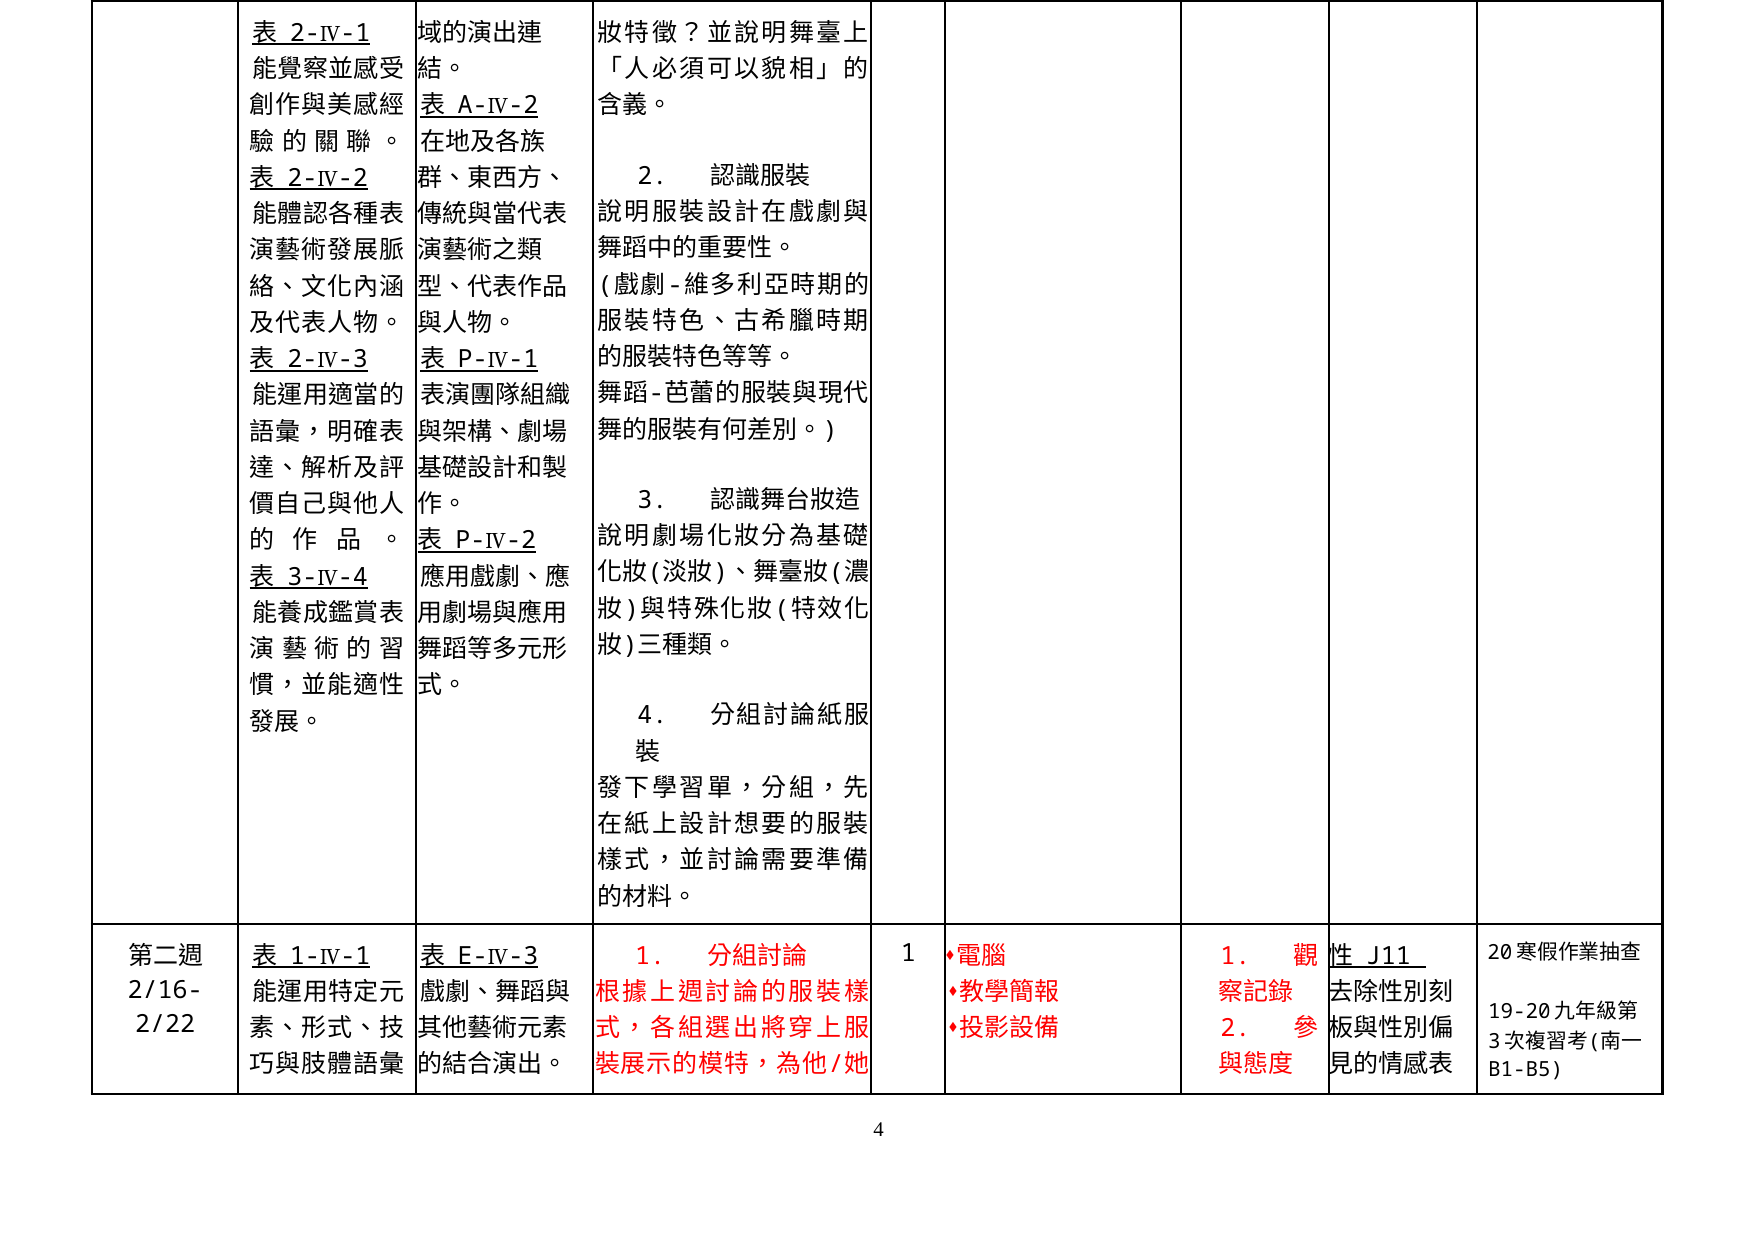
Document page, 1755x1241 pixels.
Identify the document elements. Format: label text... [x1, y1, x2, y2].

table_cell [1330, 2, 1476, 923]
table_cell 妝特徵？並說明舞臺上「人必須可以貌相」的含義。 認識服裝 說明服裝設計在戲劇與舞蹈中的重要性。 (戲劇-維多利亞時期的服裝特色、古希臘時期的服裝特色等等。 舞蹈-芭蕾的服裝與現代舞的服裝有何差別。) 認識舞台妝造 說明劇場化妝分為基礎化妝(淡妝)、舞臺妝(濃妝)與特殊化妝(特效化妝)三種類。 分組討論紙服裝 發下學習單，分組，先在紙上設計想要的服裝樣式，並討論需要準備的材料。 [594, 2, 870, 923]
table_cell [1182, 2, 1328, 923]
table_cell [93, 2, 237, 923]
table_cell 分組討論 根據上週討論的服裝樣式，各組選出將穿上服裝展示的模特，為他/她量身訂做紙服裝。 成果觀摩 教師可放出學長姐們之前上課的成果照片。 ＊說明男女均可以成為優秀的模特，男生可以穿裙子、女生也可以穿西裝，不要被性別所侷限了。 分組設計 開始動手製作各組的紙服裝。 [594, 925, 870, 1093]
table_cell 表 2-Ⅳ-1 能覺察並感受創作與美感經驗的關聯。 表 2-Ⅳ-2 能體認各種表演藝術發展脈絡、文化內涵及代表人物。 表 2-Ⅳ-3 能運用適當的語彙，明確表達、解析及評價自己與他人的作品。 表 3-Ⅳ-4 能養成鑑賞表演藝術的習慣，並能適性發展。 [239, 2, 415, 923]
table_cell 1 [872, 925, 944, 1093]
table_cell [872, 2, 944, 923]
table_cell 域的演出連結。 表 A-Ⅳ-2 在地及各族群、東西方、傳統與當代表 演藝術之類型、代表作品與人物。 表 P-Ⅳ-1 表演團隊組織與架構、劇場基礎設計和製作。 表 P-Ⅳ-2 應用戲劇、應用劇場與應用舞蹈等多元形式。 [417, 2, 592, 923]
table_cell 表 E-Ⅳ-3 戲劇、舞蹈與其他藝術元素的結合演出。 [417, 925, 592, 1093]
table_cell 電腦 教學簡報 投影設備 [946, 925, 1180, 1093]
table_cell 第二週 2/16-2/22 [93, 925, 237, 1093]
table_cell 20寒假作業抽查 19-20九年級第3次複習考(南一B1-B5) [1478, 925, 1661, 1093]
table_cell [946, 2, 1180, 923]
table_cell 表 1-Ⅳ-1 能運用特定元素、形式、技巧與肢體語彙 [239, 925, 415, 1093]
table_cell 觀察記錄 參與態度 合作能力 [1182, 925, 1328, 1093]
table_cell 性 J11 去除性別刻 板與性別偏 見的情感表 [1330, 925, 1476, 1093]
table_cell [1478, 2, 1661, 923]
